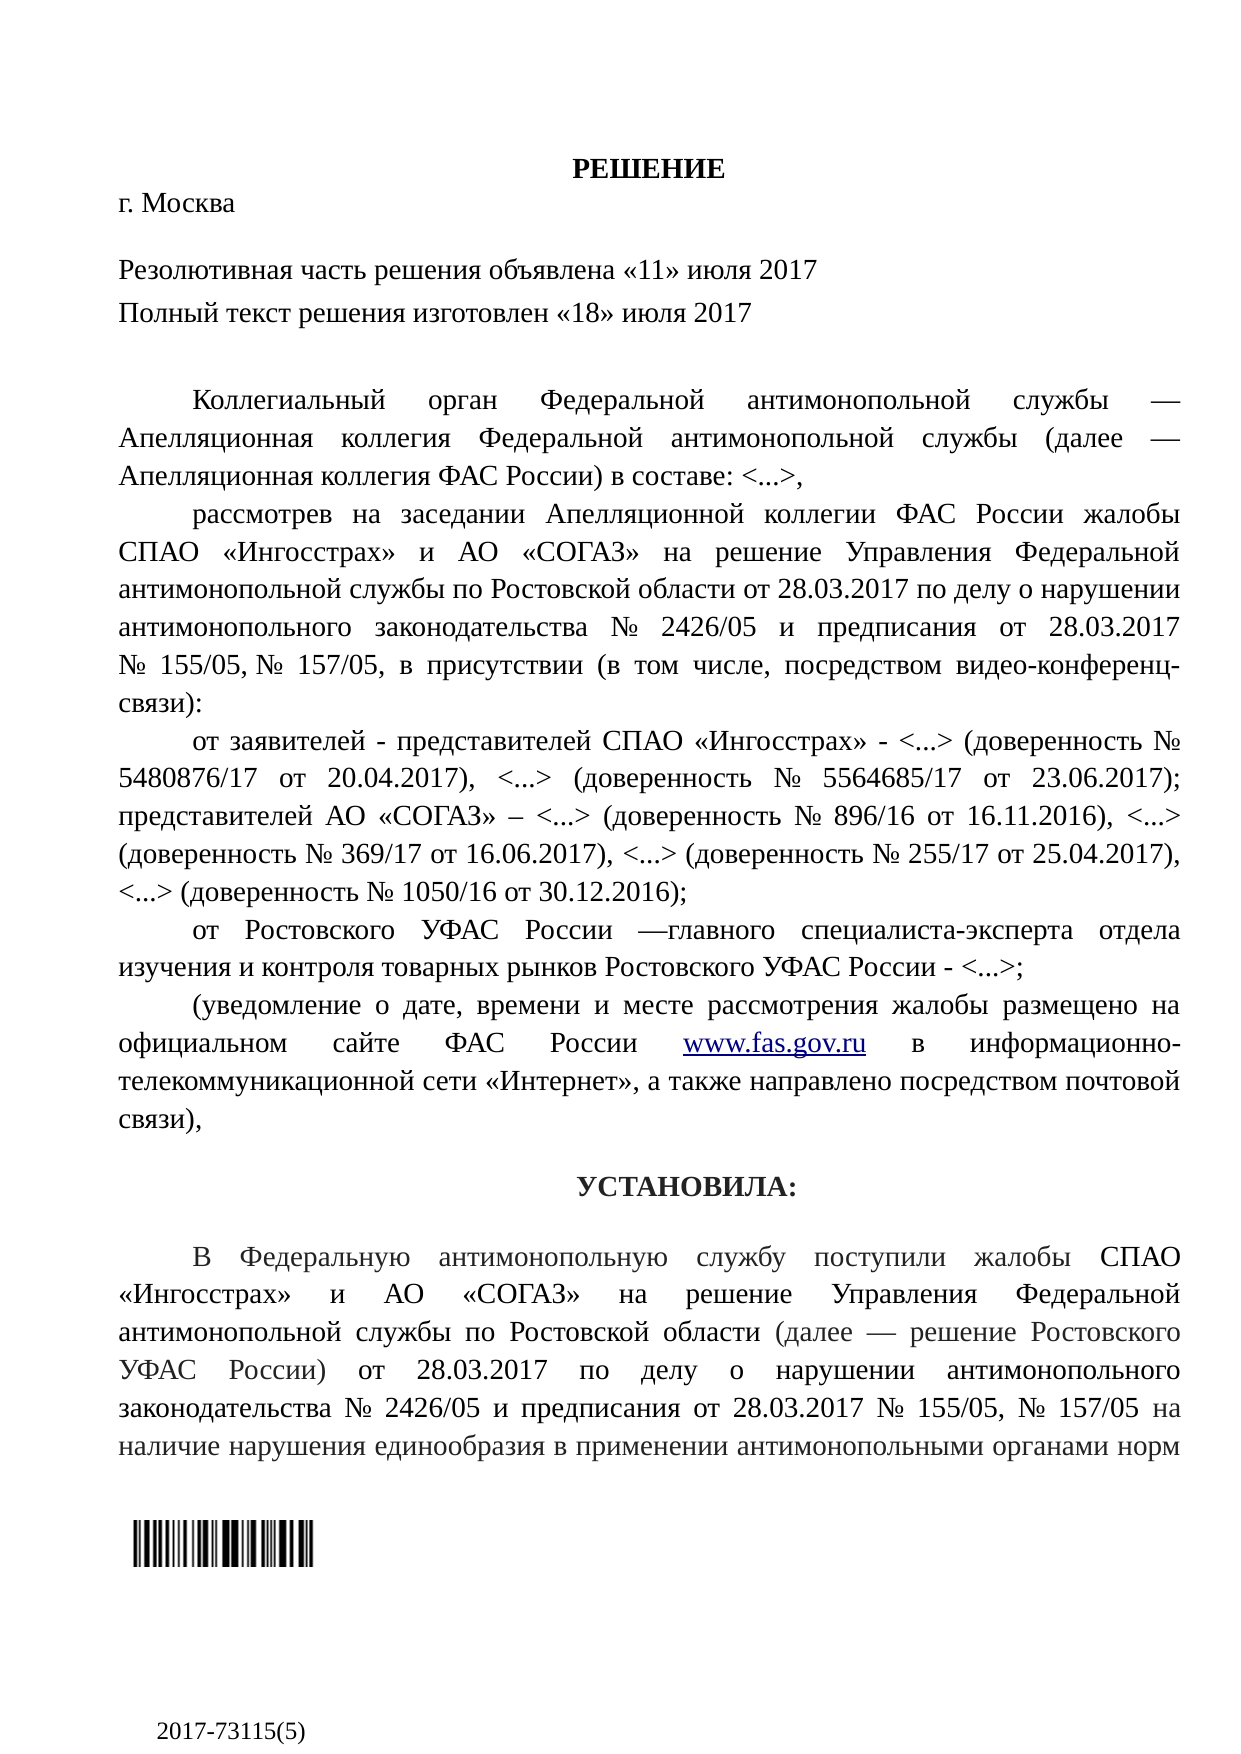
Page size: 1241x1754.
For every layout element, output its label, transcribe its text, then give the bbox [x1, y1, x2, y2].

text рассмотрев на заседании Апелляционной коллегии ФАС России жалобы СПАО «Ингосстрах» и АО «СОГАЗ» на решение Управления Федеральной антимонопольной службы по Ростовской области от 28.03.2017 по делу о нарушении антимонопольного законодательства № 2426/05 и предписания от 28.03.2017 № 155/05, № 157/05, в присутствии (в том числе, посредством видео-конференц-связи): [118, 493, 1181, 720]
text РЕШЕНИЕ [117, 152, 1181, 185]
text (уведомление о дате, времени и месте рассмотрения жалобы размещено на официальном сайте ФАС России www.fas.gov.ru в информационно-телекоммуникационной сети «Интернет», а также направлено посредством почтовой связи), [118, 984, 1181, 1136]
text Коллегиальный орган Федеральной антимонопольной службы — Апелляционная коллегия Федеральной антимонопольной службы (далее —Апелляционная коллегия ФАС России) в составе: <...>, [118, 379, 1181, 493]
text от заявителей - представителей СПАО «Ингосстрах» - <...> (доверенность № 5480876/17 от 20.04.2017), <...> (доверенность № 5564685/17 от 23.06.2017); представителей АО «СОГАЗ» – <...> (доверенность № 896/16 от 16.11.2016), <...> (доверенность № 369/17 от 16.06.2017), <...> (доверенность № 255/17 от 25.04.2017), <...> (доверенность № 1050/16 от 30.12.2016); [118, 720, 1181, 909]
subtitle г. Москва [118, 185, 1181, 219]
picture [118, 1520, 331, 1567]
text УСТАНОВИЛА: [118, 1169, 1181, 1202]
text Резолютивная часть решения объявлена «11» июля 2017 [118, 252, 1181, 286]
text В Федеральную антимонопольную службу поступили жалобы СПАО «Ингосстрах» и АО «СОГАЗ» на решение Управления Федеральной антимонопольной службы по Ростовской области (далее — решение Ростовского УФАС России) от 28.03.2017 по делу о нарушении антимонопольного законодательства № 2426/05 и предписания от 28.03.2017 № 155/05, № 157/05 на наличие нарушения единообразия в применении антимонопольными органами норм [118, 1236, 1181, 1463]
text от Ростовского УФАС России —главного специалиста-эксперта отдела изучения и контроля товарных рынков Ростовского УФАС России - <...>; [118, 909, 1181, 984]
text Полный текст решения изготовлен «18» июля 2017 [118, 295, 1181, 328]
